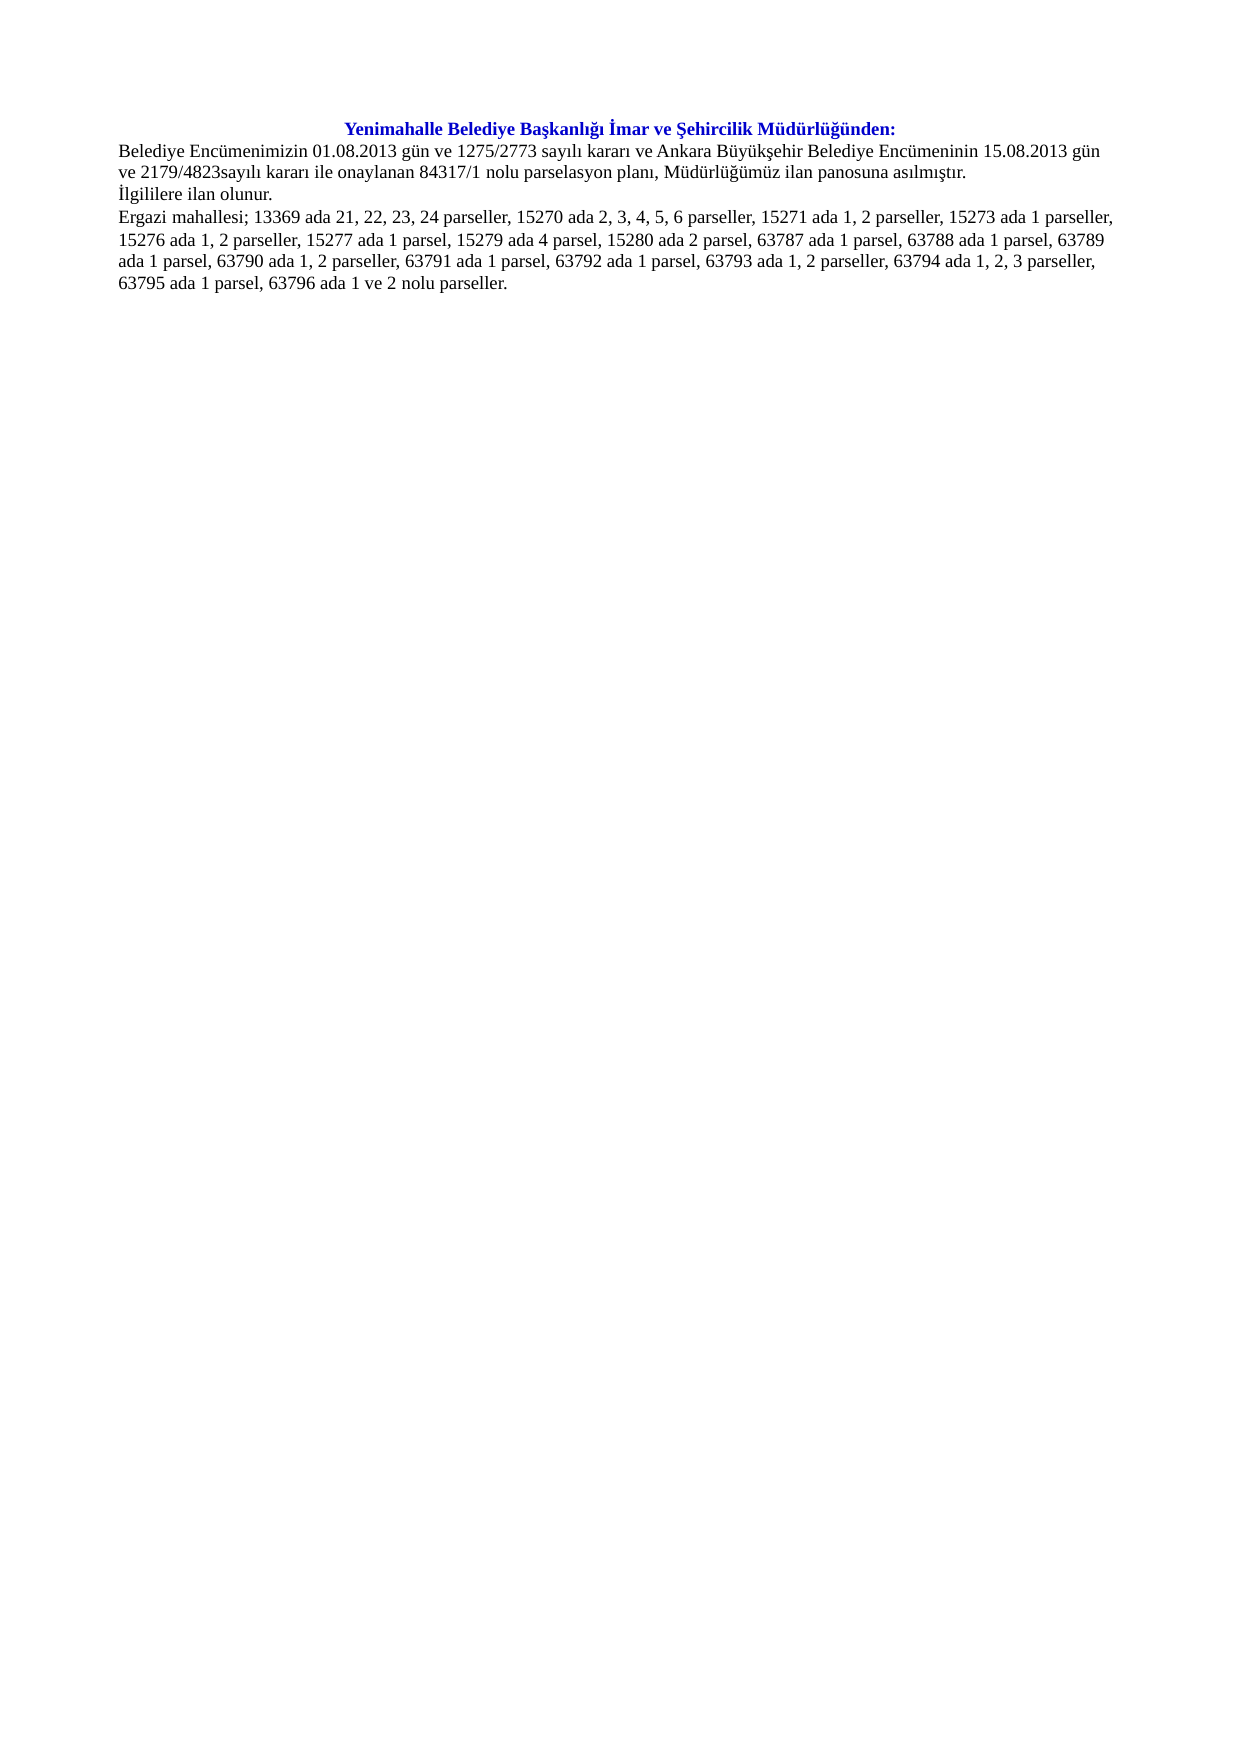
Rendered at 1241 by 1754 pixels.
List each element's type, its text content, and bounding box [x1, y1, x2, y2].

text Belediye Encümenimizin 01.08.2013 gün ve 1275/2773 sayılı kararı ve Ankara Büyükşehir Belediye Encümeninin 15.08.2013 gün ve 2179/4823sayılı kararı ile onaylanan 84317/1 nolu parselasyon planı, Müdürlüğümüz ilan panosuna asılmıştır. [118, 140, 1122, 183]
text İlgililere ilan olunur. [118, 183, 1122, 204]
text Yenimahalle Belediye Başkanlığı İmar ve Şehircilik Müdürlüğünden: [118, 118, 1122, 140]
text Ergazi mahallesi; 13369 ada 21, 22, 23, 24 parseller, 15270 ada 2, 3, 4, 5, 6 parseller, 15271 ada 1, 2 parseller, 15273 ada 1 parseller, 15276 ada 1, 2 parseller, 15277 ada 1 parsel, 15279 ada 4 parsel, 15280 ada 2 parsel, 63787 ada 1 parsel, 63788 ada 1 parsel, 63789 ada 1 parsel, 63790 ada 1, 2 parseller, 63791 ada 1 parsel, 63792 ada 1 parsel, 63793 ada 1, 2 parseller, 63794 ada 1, 2, 3 parseller, 63795 ada 1 parsel, 63796 ada 1 ve 2 nolu parseller. [118, 204, 1122, 293]
